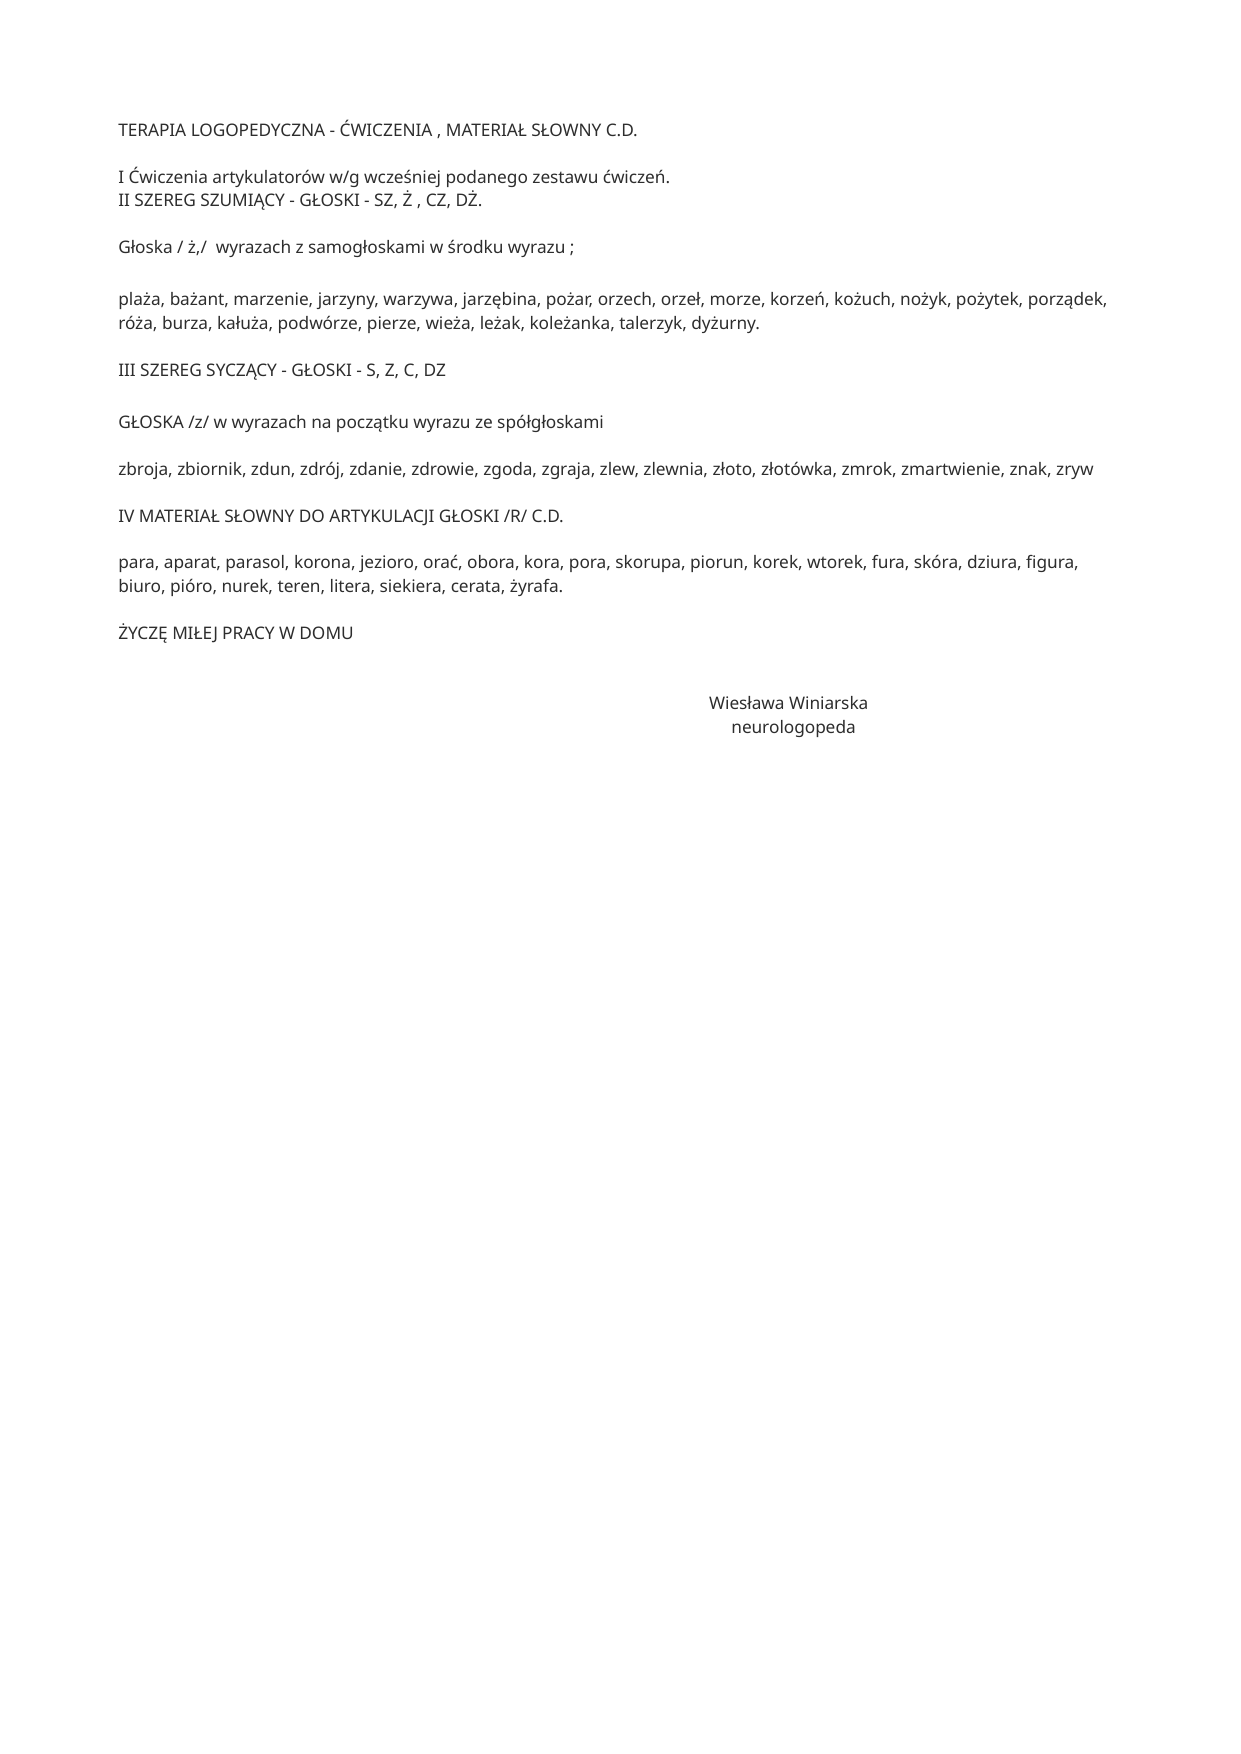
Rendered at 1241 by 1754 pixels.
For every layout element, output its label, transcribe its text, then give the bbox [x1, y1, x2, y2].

text IV MATERIAŁ SŁOWNY DO ARTYKULACJI GŁOSKI /R/ C.D. [118, 504, 1122, 527]
text neurologopeda [118, 715, 1122, 738]
text III SZEREG SYCZĄCY - GŁOSKI - S, Z, C, DZ [118, 358, 1122, 381]
text para, aparat, parasol, korona, jezioro, orać, obora, kora, pora, skorupa, piorun, korek, wtorek, fura, skóra, dziura, figura, biuro, pióro, nurek, teren, litera, siekiera, cerata, żyrafa. [118, 551, 1122, 597]
text zbroja, zbiornik, zdun, zdrój, zdanie, zdrowie, zgoda, zgraja, zlew, zlewnia, złoto, złotówka, zmrok, zmartwienie, znak, zryw [118, 457, 1122, 480]
text I Ćwiczenia artykulatorów w/g wcześniej podanego zestawu ćwiczeń. [118, 165, 1122, 188]
text TERAPIA LOGOPEDYCZNA - ĆWICZENIA , MATERIAŁ SŁOWNY C.D. [118, 118, 1122, 142]
text ŻYCZĘ MIŁEJ PRACY W DOMU [118, 621, 1122, 644]
text GŁOSKA /z/ w wyrazach na początku wyrazu ze spółgłoskami [118, 410, 1122, 433]
text plaża, bażant, marzenie, jarzyny, warzywa, jarzębina, pożar, orzech, orzeł, morze, korzeń, kożuch, nożyk, pożytek, porządek, róża, burza, kałuża, podwórze, pierze, wieża, leżak, koleżanka, talerzyk, dyżurny. [118, 287, 1122, 334]
text Wiesława Winiarska [118, 691, 1122, 715]
text Głoska / ż,/ wyrazach z samogłoskami w środku wyrazu ; [118, 235, 1122, 259]
text II SZEREG SZUMIĄCY - GŁOSKI - SZ, Ż , CZ, DŻ. [118, 188, 1122, 212]
